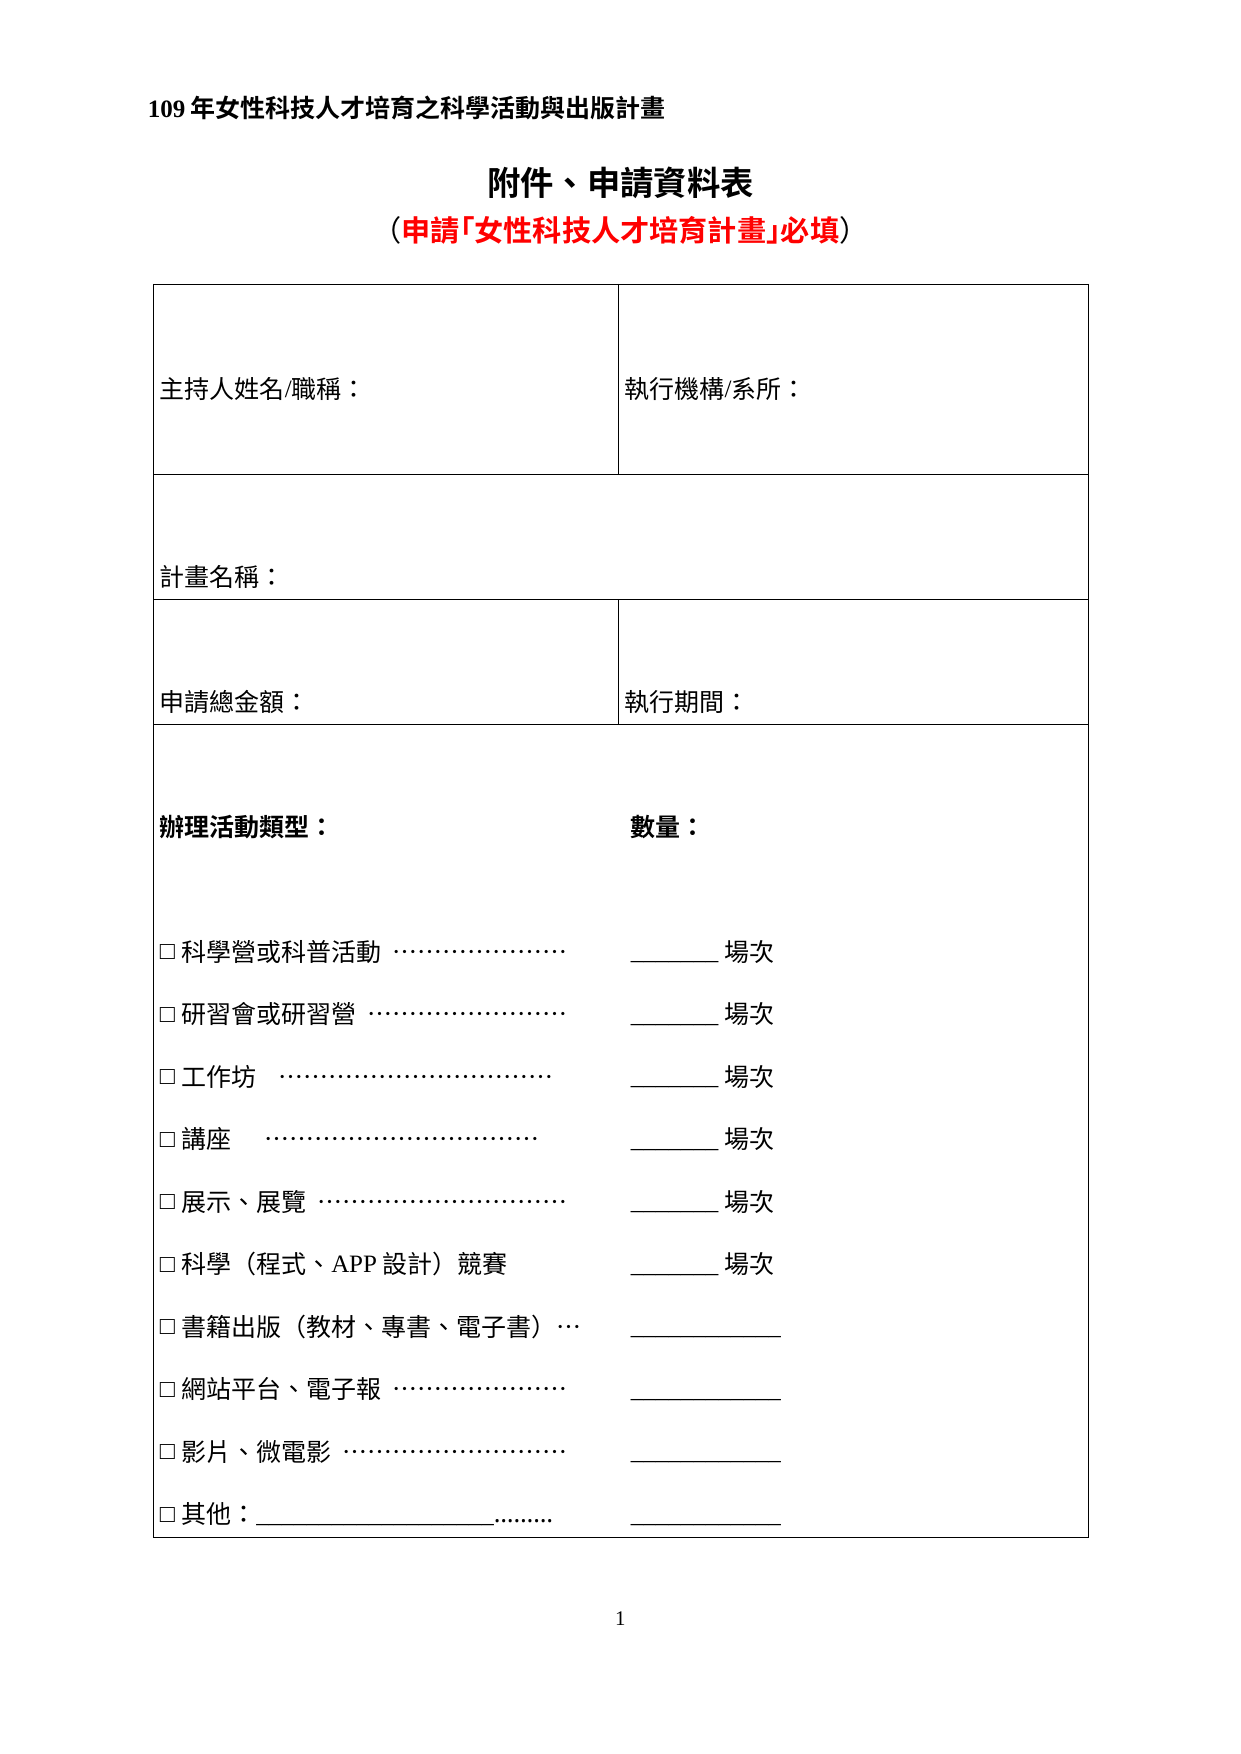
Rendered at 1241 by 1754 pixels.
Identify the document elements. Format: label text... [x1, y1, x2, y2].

table_cell 辦理活動類型： □ 科學營或科普活動 ………………… □ 研習會或研習營 …………………… □ 工作坊 …………………………… □ 講座 …………………………… □ 展示、展覽 ………………………… □ 科學（程式、APP設計）競賽 □ 書籍出版（教材、專書、電子書）… □ 網站平台、電子報 ………………… □ 影片、微電影 ……………………… □ 其他：___________________……… [154, 725, 618, 1537]
table_header 主持人姓名/職稱： [154, 285, 618, 474]
table_cell 申請總金額： [154, 600, 618, 724]
text （申請｢女性科技人才培育計畫｣必填） [148, 205, 1092, 251]
table_header 執行機構/系所： [619, 285, 1088, 474]
table_cell 執行期間： [619, 600, 1088, 724]
text 附件、申請資料表 [148, 159, 1092, 205]
table_cell 數量： _______ 場次 _______ 場次 _______ 場次 _______ 場次 _______ 場次 _______ 場次 ____________ ____________ ____________ ____________ [619, 725, 1088, 1537]
table_cell 計畫名稱： [154, 475, 1088, 599]
